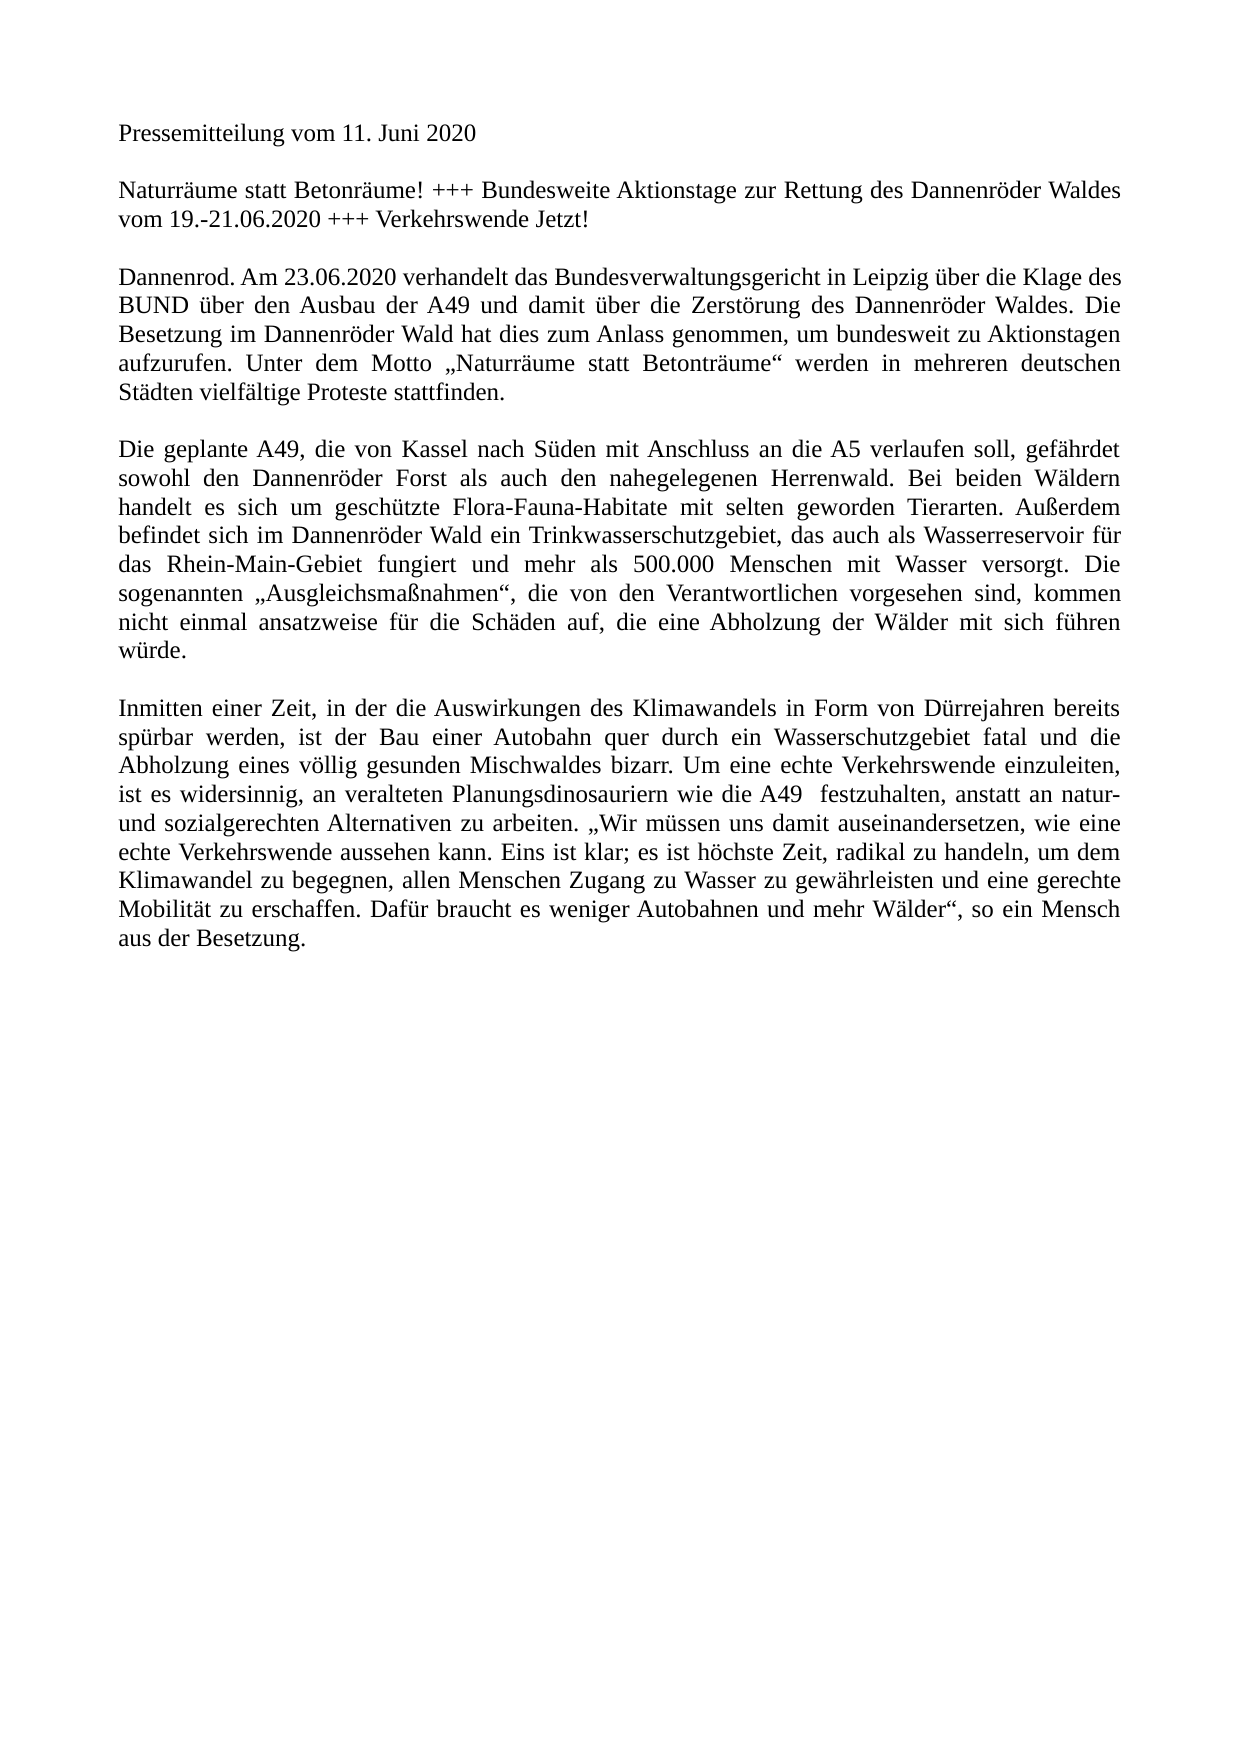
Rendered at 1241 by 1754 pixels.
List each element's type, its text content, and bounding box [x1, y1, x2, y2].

text Naturräume statt Betonräume! +++ Bundesweite Aktionstage zur Rettung des Dannenröder Waldes vom 19.-21.06.2020 +++ Verkehrswende Jetzt! [118, 176, 1122, 233]
text Dannenrod. Am 23.06.2020 verhandelt das Bundesverwaltungsgericht in Leipzig über die Klage des BUND über den Ausbau der A49 und damit über die Zerstörung des Dannenröder Waldes. Die Besetzung im Dannenröder Wald hat dies zum Anlass genommen, um bundesweit zu Aktionstagen aufzurufen. Unter dem Motto „Naturräume statt Betonträume“ werden in mehreren deutschen Städten vielfältige Proteste stattfinden. [118, 262, 1122, 406]
text Inmitten einer Zeit, in der die Auswirkungen des Klimawandels in Form von Dürrejahren bereits spürbar werden, ist der Bau einer Autobahn quer durch ein Wasserschutzgebiet fatal und die Abholzung eines völlig gesunden Mischwaldes bizarr. Um eine echte Verkehrswende einzuleiten, ist es widersinnig, an veralteten Planungsdinosauriern wie die A49 festzuhalten, anstatt an natur- und sozialgerechten Alternativen zu arbeiten. „Wir müssen uns damit auseinandersetzen, wie eine echte Verkehrswende aussehen kann. Eins ist klar; es ist höchste Zeit, radikal zu handeln, um dem Klimawandel zu begegnen, allen Menschen Zugang zu Wasser zu gewährleisten und eine gerechte Mobilität zu erschaffen. Dafür braucht es weniger Autobahnen und mehr Wälder“, so ein Mensch aus der Besetzung. [118, 693, 1122, 952]
text Pressemitteilung vom 11. Juni 2020 [118, 118, 1122, 147]
text Die geplante A49, die von Kassel nach Süden mit Anschluss an die A5 verlaufen soll, gefährdet sowohl den Dannenröder Forst als auch den nahegelegenen Herrenwald. Bei beiden Wäldern handelt es sich um geschützte Flora-Fauna-Habitate mit selten geworden Tierarten. Außerdem befindet sich im Dannenröder Wald ein Trinkwasserschutzgebiet, das auch als Wasserreservoir für das Rhein-Main-Gebiet fungiert und mehr als 500.000 Menschen mit Wasser versorgt. Die sogenannten „Ausgleichsmaßnahmen“, die von den Verantwortlichen vorgesehen sind, kommen nicht einmal ansatzweise für die Schäden auf, die eine Abholzung der Wälder mit sich führen würde. [118, 434, 1122, 664]
